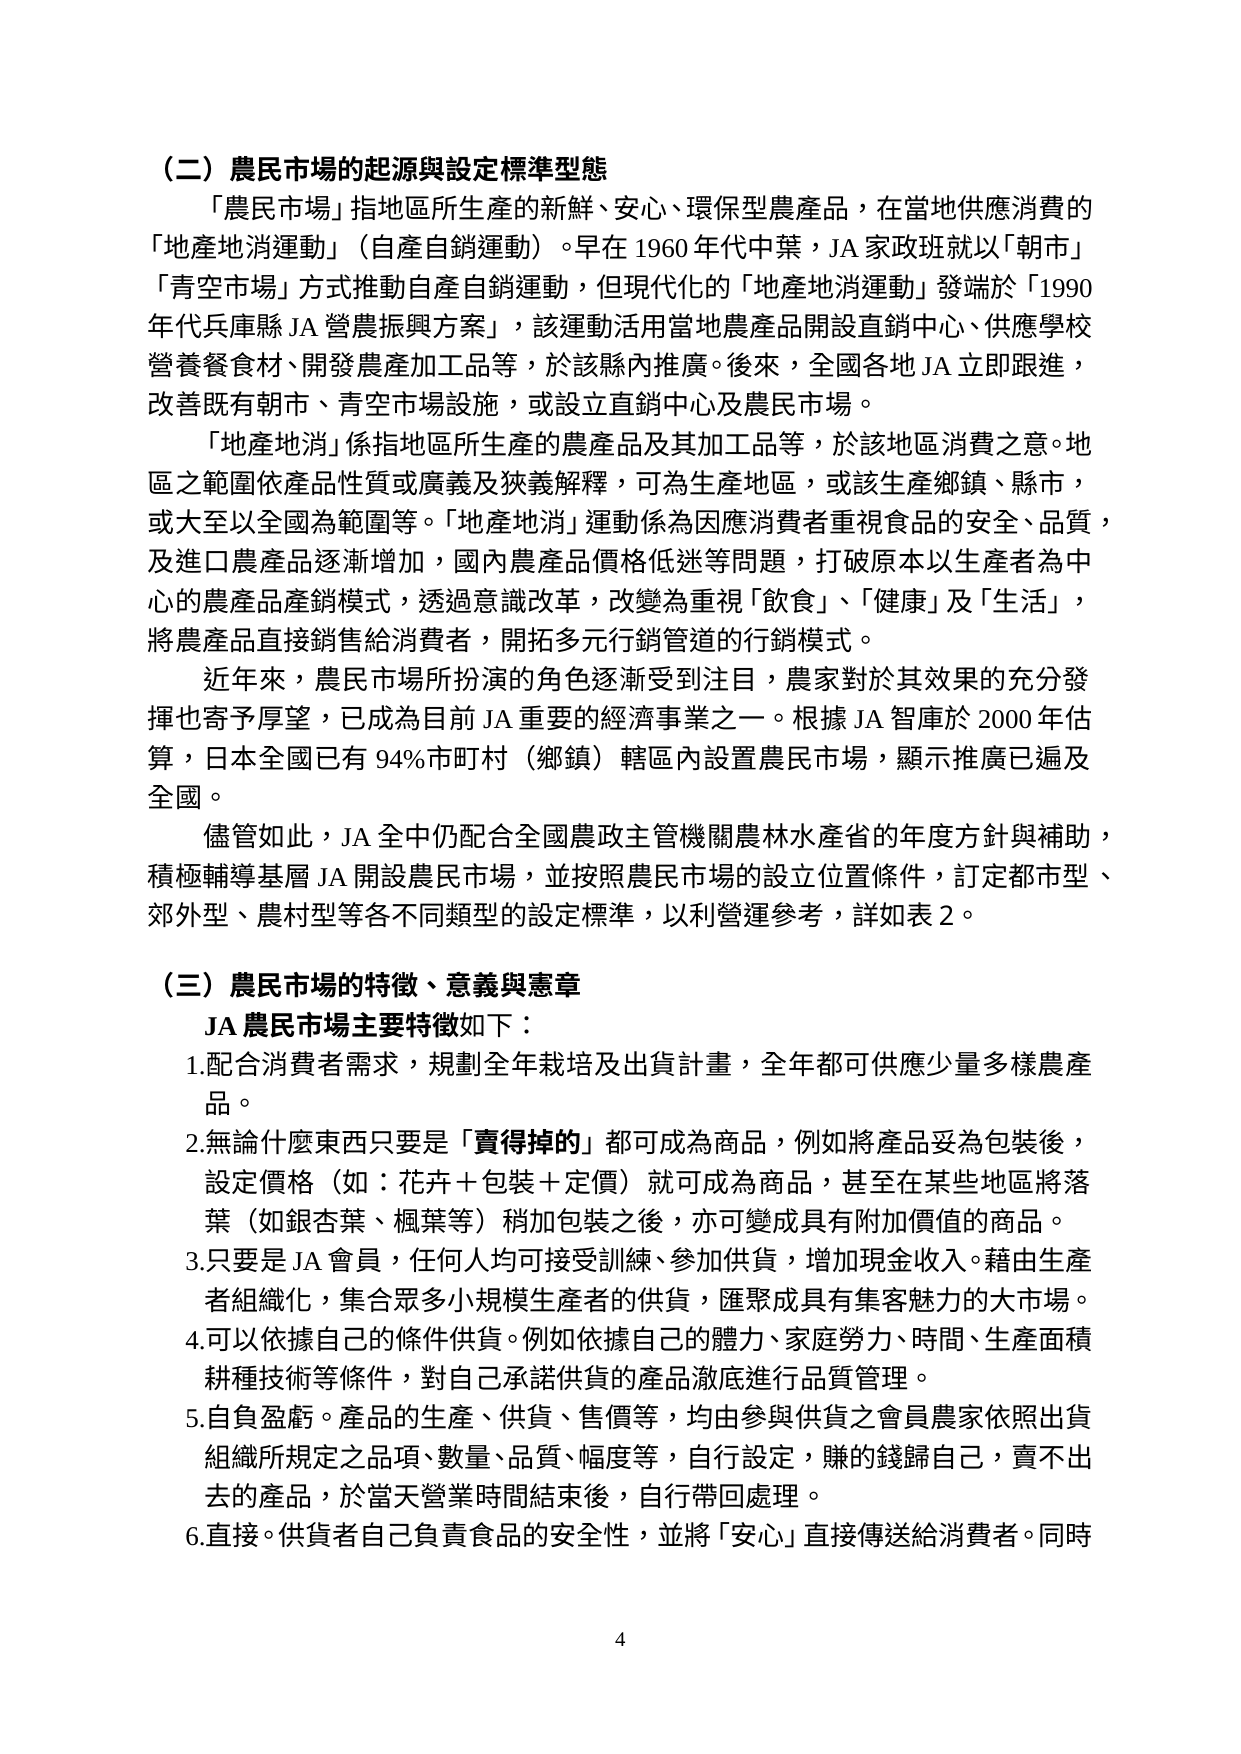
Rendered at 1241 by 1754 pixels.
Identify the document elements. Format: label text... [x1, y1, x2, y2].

text 2.無論什麼東西只要是「賣得掉的」都可成為商品，例如將產品妥為包裝後，設定價格（如：花卉＋包裝＋定價）就可成為商品，甚至在某些地區將落葉（如銀杏葉、楓葉等）稍加包裝之後，亦可變成具有附加價值的商品。 [185, 1121, 1092, 1239]
text （三）農民市場的特徵、意義與憲章 [148, 964, 1092, 1004]
text 3.只要是JA會員，任何人均可接受訓練、參加供貨，增加現金收入。藉由生產者組織化，集合眾多小規模生產者的供貨，匯聚成具有集客魅力的大市場。 [185, 1239, 1092, 1318]
text 1.配合消費者需求，規劃全年栽培及出貨計畫，全年都可供應少量多樣農產品。 [185, 1043, 1092, 1121]
text 近年來，農民市場所扮演的角色逐漸受到注目，農家對於其效果的充分發揮也寄予厚望，已成為目前JA重要的經濟事業之一。根據JA智庫於2000年估算，日本全國已有94%市町村（鄉鎮）轄區內設置農民市場，顯示推廣已遍及全國。 [148, 658, 1092, 815]
text 6.直接。供貨者自己負責食品的安全性，並將「安心」直接傳送給消費者。同時，相較於以往參加共同運銷，無法立即感受到自家生產的產品在市場上的銷售資訊，供貨者在農民市場上可以於供貨當天立即清楚了解自己的產品項目、品質、定價等，是否為市場所需要或所接受等各種資訊，可供農家做為立即調整生產或定價技術之參考依據。 [185, 1514, 1092, 1553]
text 「地產地消」係指地區所生產的農產品及其加工品等，於該地區消費之意。地區之範圍依產品性質或廣義及狹義解釋，可為生產地區，或該生產鄉鎮、縣市，或大至以全國為範圍等。「地產地消」運動係為因應消費者重視食品的安全、品質，及進口農產品逐漸增加，國內農產品價格低迷等問題，打破原本以生產者為中心的農產品產銷模式，透過意識改革，改變為重視「飲食」、「健康」及「生活」，將農產品直接銷售給消費者，開拓多元行銷管道的行銷模式。 [148, 423, 1092, 658]
text 儘管如此，JA全中仍配合全國農政主管機關農林水產省的年度方針與補助，積極輔導基層JA開設農民市場，並按照農民市場的設立位置條件，訂定都市型、郊外型、農村型等各不同類型的設定標準，以利營運參考，詳如表2。 [148, 815, 1092, 933]
text 5.自負盈虧。產品的生產、供貨、售價等，均由參與供貨之會員農家依照出貨組織所規定之品項、數量、品質、幅度等，自行設定，賺的錢歸自己，賣不出去的產品，於當天營業時間結束後，自行帶回處理。 [185, 1396, 1092, 1514]
text JA農民市場主要特徵如下： [148, 1004, 1092, 1043]
text （二）農民市場的起源與設定標準型態 [148, 148, 1092, 187]
text 「農民市場」指地區所生產的新鮮、安心、環保型農產品，在當地供應消費的「地產地消運動」（自產自銷運動）。早在1960年代中葉，JA家政班就以「朝市」、「青空市場」方式推動自產自銷運動，但現代化的「地產地消運動」發端於「1990年代兵庫縣JA營農振興方案」，該運動活用當地農產品開設直銷中心、供應學校營養餐食材、開發農產加工品等，於該縣內推廣。後來，全國各地JA立即跟進，改善既有朝市、青空市場設施，或設立直銷中心及農民市場。 [148, 187, 1092, 423]
text 4.可以依據自己的條件供貨。例如依據自己的體力、家庭勞力、時間、生產面積、耕種技術等條件，對自己承諾供貨的產品澈底進行品質管理。 [185, 1318, 1092, 1396]
